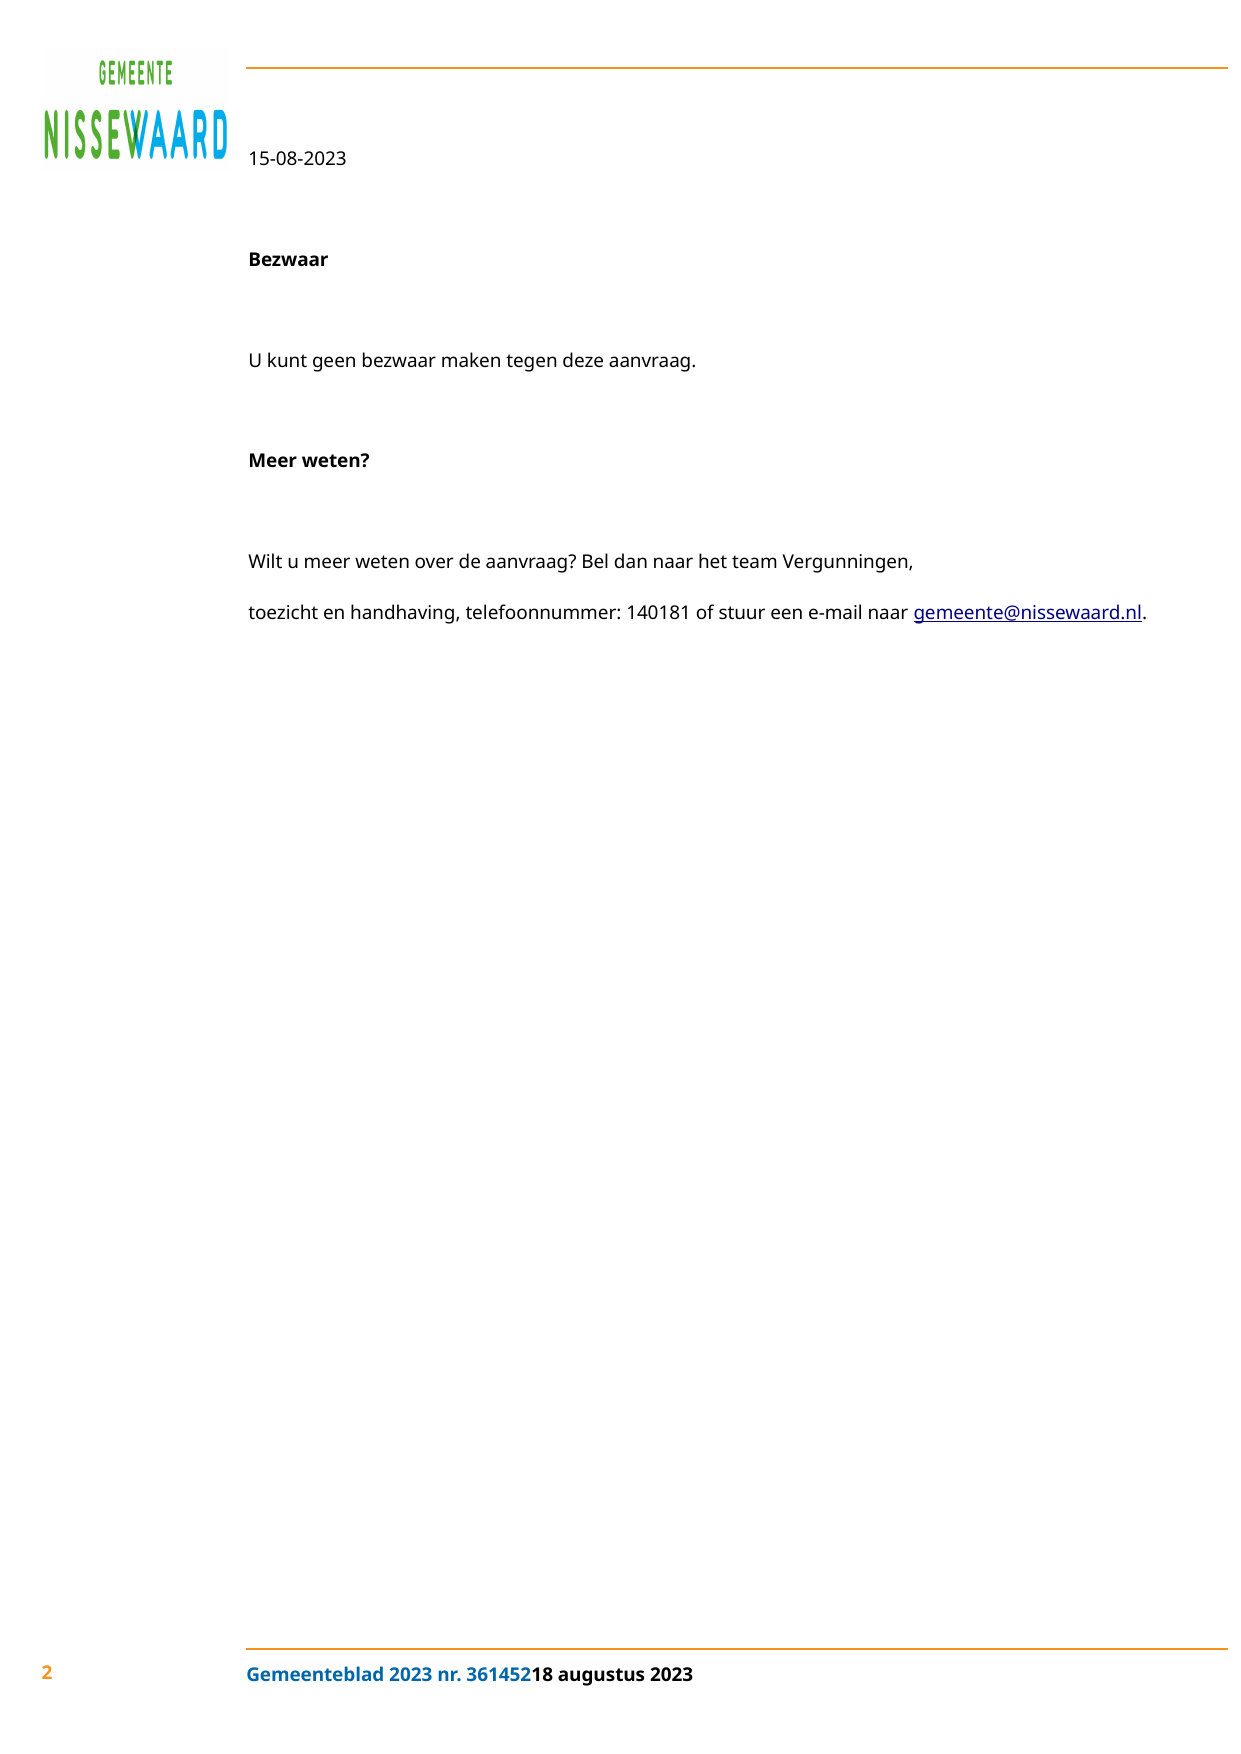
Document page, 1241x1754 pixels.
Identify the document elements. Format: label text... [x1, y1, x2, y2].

picture [41, 47, 231, 172]
text Wilt u meer weten over de aanvraag? Bel dan naar het team Vergunningen, [248, 548, 1152, 574]
text Bezwaar [248, 246, 1152, 272]
text Meer weten? [248, 448, 1152, 473]
text toezicht en handhaving, telefoonnummer: 140181 of stuur een e-mail naar gemeente@nissewaard.nl. [248, 599, 1152, 625]
text U kunt geen bezwaar maken tegen deze aanvraag. [248, 347, 1152, 373]
text 15-08-2023 [248, 145, 1152, 171]
